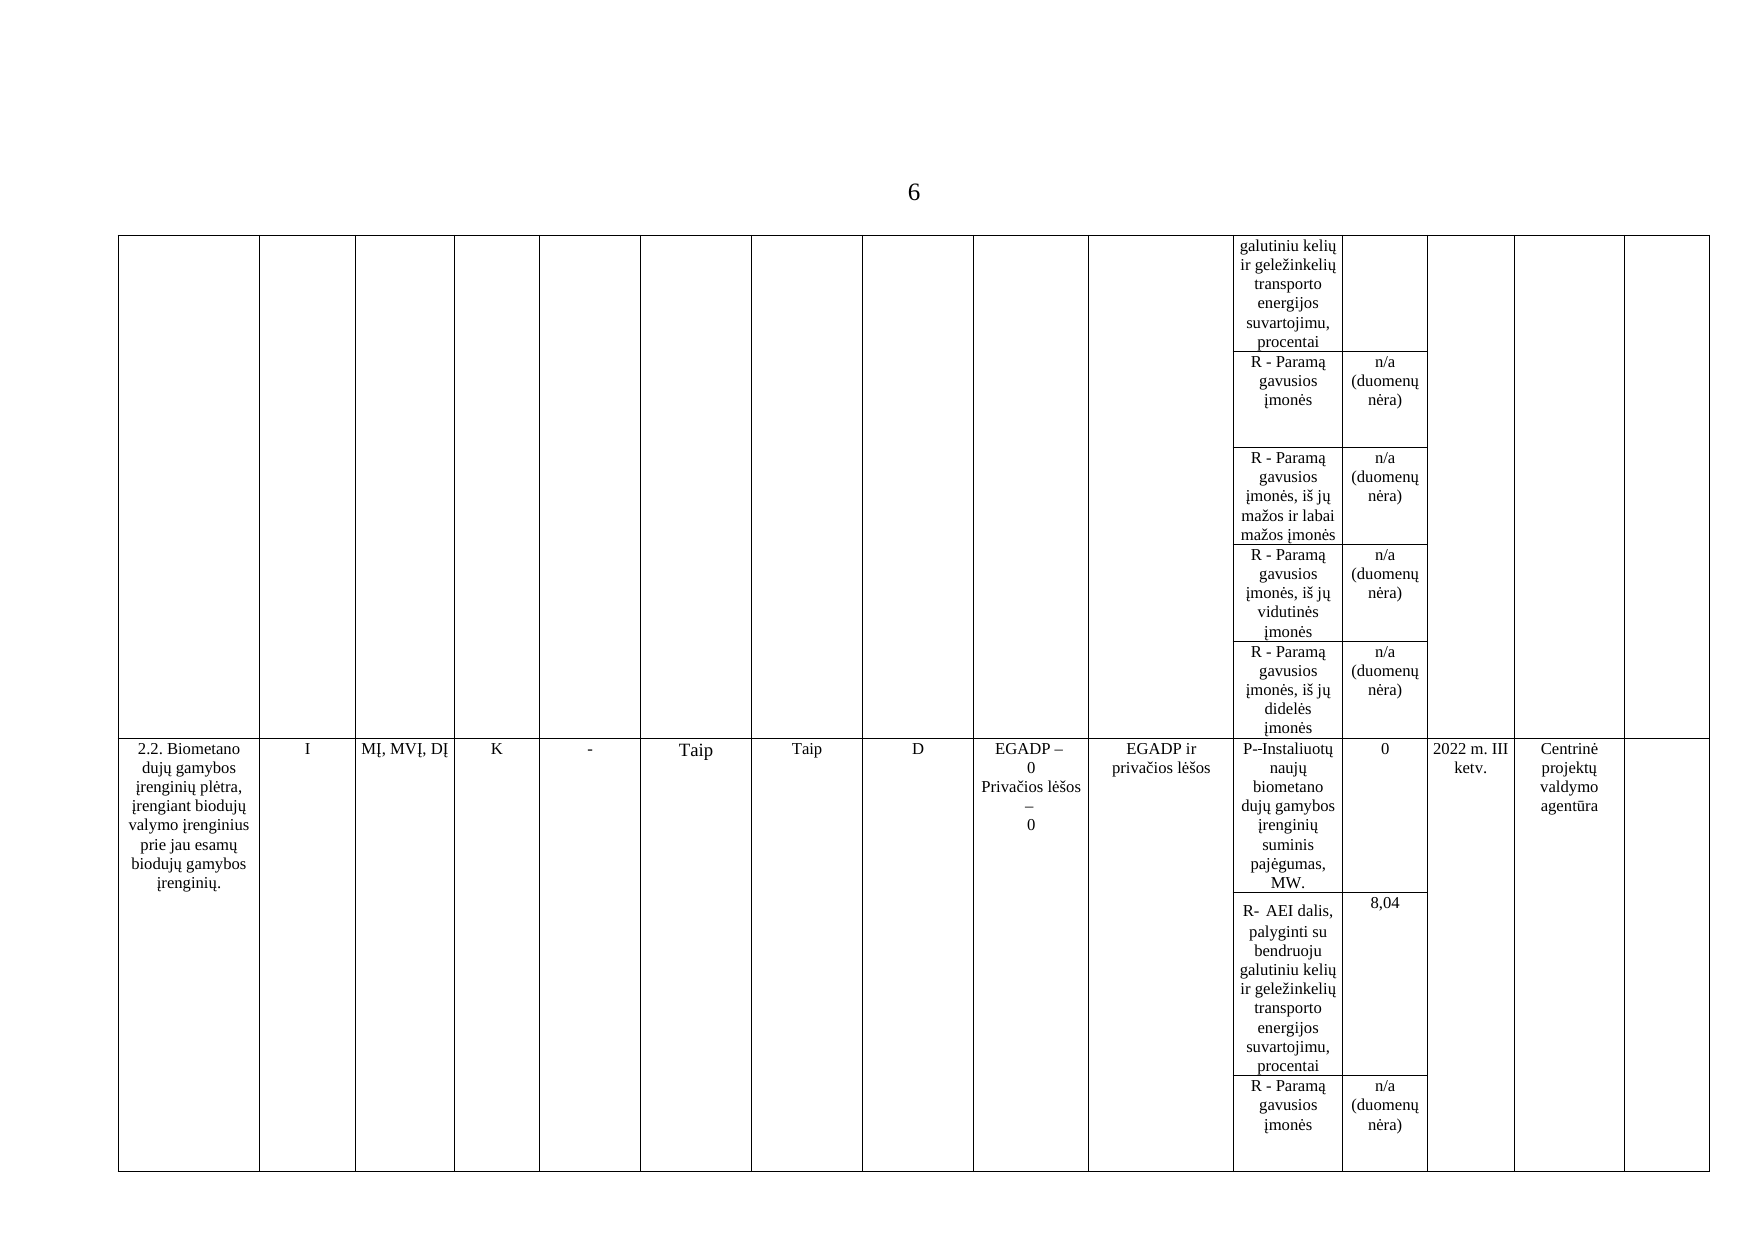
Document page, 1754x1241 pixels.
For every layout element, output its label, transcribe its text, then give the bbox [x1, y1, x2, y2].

table_cell I [260, 739, 355, 1171]
table_cell galutiniu kelių ir geležinkelių transporto energijos suvartojimu, procentai [1234, 236, 1342, 351]
table_cell [1089, 236, 1233, 737]
table_cell [1625, 739, 1709, 1171]
table_cell [641, 236, 751, 737]
table_cell n/a (duomenų nėra) [1343, 352, 1427, 447]
table_cell [1515, 236, 1624, 737]
table_cell EGADP ir privačios lėšos [1089, 739, 1233, 1171]
table_cell 8,04 [1343, 893, 1427, 1075]
table_cell Taip [641, 739, 751, 1171]
table_cell 2.2. Biometano dujų gamybos įrenginių plėtra, įrengiant biodujų valymo įrenginius prie jau esamų biodujų gamybos įrenginių. [119, 739, 259, 1171]
table_cell [119, 236, 259, 737]
table_cell R- AEI dalis, palyginti su bendruoju galutiniu kelių ir geležinkelių transporto energijos suvartojimu, procentai [1234, 893, 1342, 1075]
table_cell P- Instaliuotų naujų biometano dujų gamybos įrenginių suminis pajėgumas, MW. [1234, 739, 1342, 892]
table_cell [260, 236, 355, 737]
table_cell [356, 236, 454, 737]
table_cell n/a (duomenų nėra) [1343, 545, 1427, 641]
table_cell [455, 236, 539, 737]
table_cell n/a (duomenų nėra) [1343, 642, 1427, 737]
table_cell 2022 m. III ketv. [1428, 739, 1514, 1171]
table_cell [1428, 236, 1514, 737]
table_cell R - Paramą gavusios įmonės [1234, 352, 1342, 447]
table_cell [863, 236, 973, 737]
table_cell D [863, 739, 973, 1171]
table_cell R - Paramą gavusios įmonės [1234, 1076, 1342, 1171]
table_cell K [455, 739, 539, 1171]
table_cell [1625, 236, 1709, 737]
table_cell [1343, 236, 1427, 351]
table_cell Taip [752, 739, 862, 1171]
table_cell R - Paramą gavusios įmonės, iš jų vidutinės įmonės [1234, 545, 1342, 641]
table_cell n/a (duomenų nėra) [1343, 448, 1427, 544]
table_cell - [540, 739, 640, 1171]
table_cell [974, 236, 1088, 737]
table_cell Centrinė projektų valdymo agentūra [1515, 739, 1624, 1171]
table_cell R - Paramą gavusios įmonės, iš jų didelės įmonės [1234, 642, 1342, 737]
table_cell R - Paramą gavusios įmonės, iš jų mažos ir labai mažos įmonės [1234, 448, 1342, 544]
table_cell n/a (duomenų nėra) [1343, 1076, 1427, 1171]
table_cell EGADP – 0 Privačios lėšos – 0 [974, 739, 1088, 1171]
table_cell 0 [1343, 739, 1427, 892]
table_cell [752, 236, 862, 737]
table_cell MĮ, MVĮ, DĮ [356, 739, 454, 1171]
table_cell - [540, 236, 640, 737]
